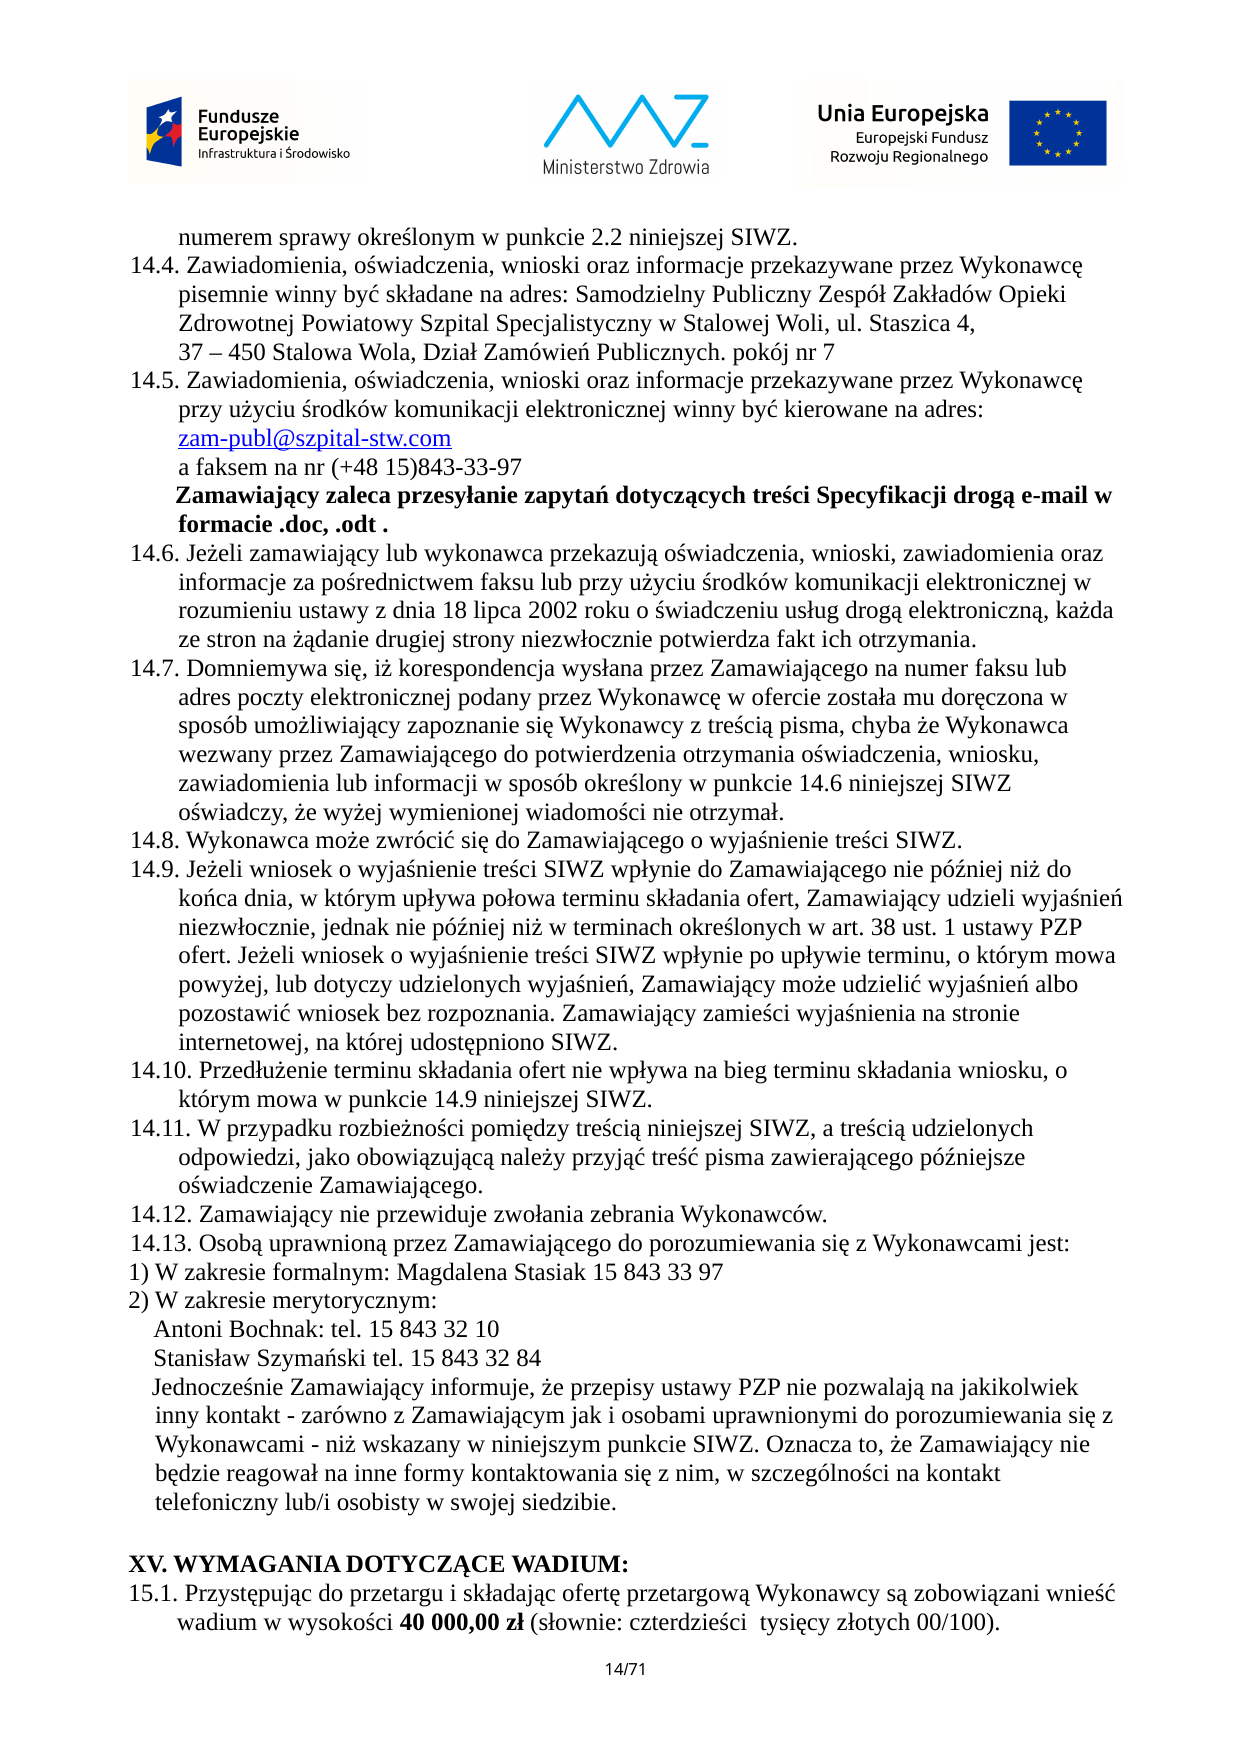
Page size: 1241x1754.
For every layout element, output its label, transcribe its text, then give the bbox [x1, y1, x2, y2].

picture [529, 79, 723, 180]
text XV. WYMAGANIA DOTYCZĄCE WADIUM: [128, 1549, 1123, 1578]
text a faksem na nr (+48 15)843-33-97 [178, 452, 1123, 480]
picture [797, 79, 1124, 187]
text 1) W zakresie formalnym: Magdalena Stasiak 15 843 33 97 [128, 1257, 1123, 1285]
text 14.13. Osobą uprawnioną przez Zamawiającego do porozumiewania się z Wykonawcami jest: [130, 1228, 1123, 1257]
text 14.10. Przedłużenie terminu składania ofert nie wpływa na bieg terminu składania wniosku, o którym mowa w punkcie 14.9 niniejszej SIWZ. [130, 1055, 1123, 1113]
text 14.11. W przypadku rozbieżności pomiędzy treścią niniejszej SIWZ, a treścią udzielonych odpowiedzi, jako obowiązującą należy przyjąć treść pisma zawierającego późniejsze oświadczenie Zamawiającego. [130, 1113, 1123, 1199]
text Stanisław Szymański tel. 15 843 32 84 [153, 1343, 1123, 1372]
text 2) W zakresie merytorycznym: [128, 1285, 1123, 1314]
text 14.7. Domniemywa się, iż korespondencja wysłana przez Zamawiającego na numer faksu lub adres poczty elektronicznej podany przez Wykonawcę w ofercie została mu doręczona w sposób umożliwiający zapoznanie się Wykonawcy z treścią pisma, chyba że Wykonawca wezwany przez Zamawiającego do potwierdzenia otrzymania oświadczenia, wniosku, zawiadomienia lub informacji w sposób określony w punkcie 14.6 niniejszej SIWZ oświadczy, że wyżej wymienionej wiadomości nie otrzymał. [130, 653, 1123, 825]
text 14.12. Zamawiający nie przewiduje zwołania zebrania Wykonawców. [130, 1199, 1123, 1228]
text 14.8. Wykonawca może zwrócić się do Zamawiającego o wyjaśnienie treści SIWZ. [130, 825, 1123, 854]
text 14.5. Zawiadomienia, oświadczenia, wnioski oraz informacje przekazywane przez Wykonawcę przy użyciu środków komunikacji elektronicznej winny być kierowane na adres: zam-publ@szpital-stw.com [130, 365, 1123, 452]
text Jednocześnie Zamawiający informuje, że przepisy ustawy PZP nie pozwalają na jakikolwiek inny kontakt - zarówno z Zamawiającym jak i osobami uprawnionymi do porozumiewania się z Wykonawcami - niż wskazany w niniejszym punkcie SIWZ. Oznacza to, że Zamawiający nie będzie reagował na inne formy kontaktowania się z nim, w szczególności na kontakt telefoniczny lub/i osobisty w swojej siedzibie. [152, 1372, 1123, 1515]
text 15.1. Przystępując do przetargu i składając ofertę przetargową Wykonawcy są zobowiązani wnieść wadium w wysokości 40 000,00 zł (słownie: czterdzieści tysięcy złotych 00/100). [128, 1578, 1123, 1636]
text 14.9. Jeżeli wniosek o wyjaśnienie treści SIWZ wpłynie do Zamawiającego nie później niż do końca dnia, w którym upływa połowa terminu składania ofert, Zamawiający udzieli wyjaśnień niezwłocznie, jednak nie później niż w terminach określonych w art. 38 ust. 1 ustawy PZP ofert. Jeżeli wniosek o wyjaśnienie treści SIWZ wpłynie po upływie terminu, o którym mowa powyżej, lub dotyczy udzielonych wyjaśnień, Zamawiający może udzielić wyjaśnień albo pozostawić wniosek bez rozpoznania. Zamawiający zamieści wyjaśnienia na stronie internetowej, na której udostępniono SIWZ. [130, 854, 1123, 1055]
text 14.6. Jeżeli zamawiający lub wykonawca przekazują oświadczenia, wnioski, zawiadomienia oraz informacje za pośrednictwem faksu lub przy użyciu środków komunikacji elektronicznej w rozumieniu ustawy z dnia 18 lipca 2002 roku o świadczeniu usług drogą elektroniczną, każda ze stron na żądanie drugiej strony niezwłocznie potwierdza fakt ich otrzymania. [130, 538, 1123, 653]
text numerem sprawy określonym w punkcie 2.2 niniejszej SIWZ. [130, 222, 1123, 250]
text Zamawiający zaleca przesyłanie zapytań dotyczących treści Specyfikacji drogą e-mail w formacie .doc, .odt . [175, 480, 1123, 538]
text Antoni Bochnak: tel. 15 843 32 10 [153, 1314, 1123, 1343]
picture [129, 79, 367, 184]
text 14.4. Zawiadomienia, oświadczenia, wnioski oraz informacje przekazywane przez Wykonawcę pisemnie winny być składane na adres: Samodzielny Publiczny Zespół Zakładów Opieki Zdrowotnej Powiatowy Szpital Specjalistyczny w Stalowej Woli, ul. Staszica 4, 37 – 450 Stalowa Wola, Dział Zamówień Publicznych. pokój nr 7 [130, 250, 1123, 365]
